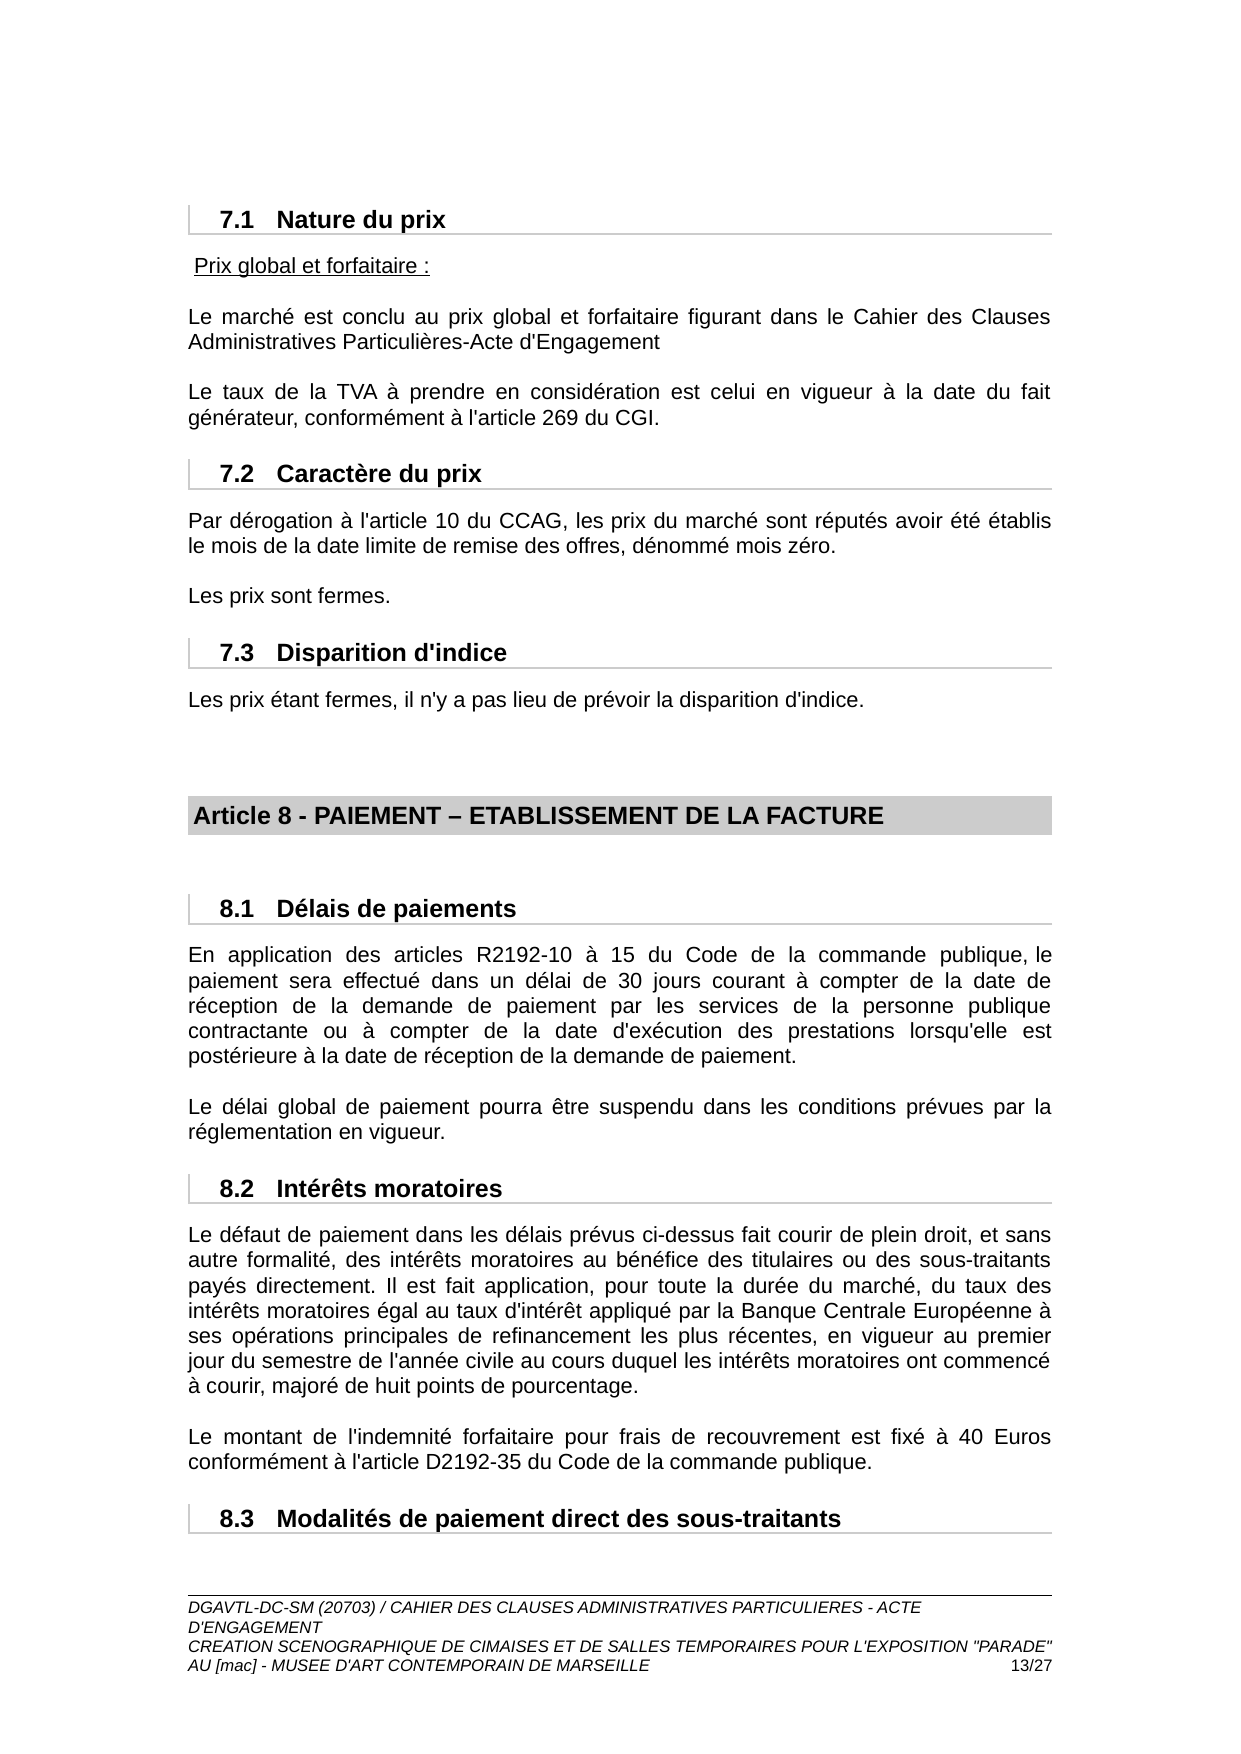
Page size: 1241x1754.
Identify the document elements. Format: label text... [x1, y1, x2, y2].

text Par dérogation à l'article 10 du CCAG, les prix du marché sont réputés avoir été établis le mois de la date limite de remise des offres, dénommé mois zéro. [188, 508, 1052, 558]
text Le taux de la TVA à prendre en considération est celui en vigueur à la date du fait générateur, conformément à l'article 269 du CGI. [188, 379, 1052, 429]
text Prix global et forfaitaire : [188, 253, 1052, 278]
text Les prix sont fermes. [188, 583, 1052, 608]
subtitle Disparition d'indice [190, 638, 1052, 667]
text Le délai global de paiement pourra être suspendu dans les conditions prévues par la réglementation en vigueur. [188, 1094, 1052, 1144]
subtitle Délais de paiements [190, 894, 1052, 923]
subtitle Caractère du prix [190, 459, 1052, 488]
text Le montant de l'indemnité forfaitaire pour frais de recouvrement est fixé à 40 Euros conformément à l'article D2192-35 du Code de la commande publique. [188, 1424, 1052, 1474]
subtitle Intérêts moratoires [188, 1173, 1052, 1202]
text Le défaut de paiement dans les délais prévus ci-dessus fait courir de plein droit, et sans autre formalité, des intérêts moratoires au bénéfice des titulaires ou des sous-traitants payés directement. Il est fait application, pour toute la durée du marché, du taux des intérêts moratoires égal au taux d'intérêt appliqué par la Banque Centrale Européenne à ses opérations principales de refinancement les plus récentes, en vigueur au premier jour du semestre de l'année civile au cours duquel les intérêts moratoires ont commencé à courir, majoré de huit points de pourcentage. [188, 1222, 1052, 1398]
subtitle PAIEMENT – ETABLISSEMENT DE LA FACTURE [190, 798, 1050, 833]
text Le marché est conclu au prix global et forfaitaire figurant dans le Cahier des Clauses Administratives Particulières-Acte d'Engagement [188, 303, 1052, 354]
subtitle Nature du prix [188, 204, 1052, 233]
subtitle Modalités de paiement direct des sous-traitants [190, 1504, 1052, 1532]
text Les prix étant fermes, il n'y a pas lieu de prévoir la disparition d'indice. [188, 686, 1052, 712]
text En application des articles R2192-10 à 15 du Code de la commande publique, le paiement sera effectué dans un délai de 30 jours courant à compter de la date de réception de la demande de paiement par les services de la personne publique contractante ou à compter de la date d'exécution des prestations lorsqu'elle est postérieure à la date de réception de la demande de paiement. [188, 942, 1052, 1068]
